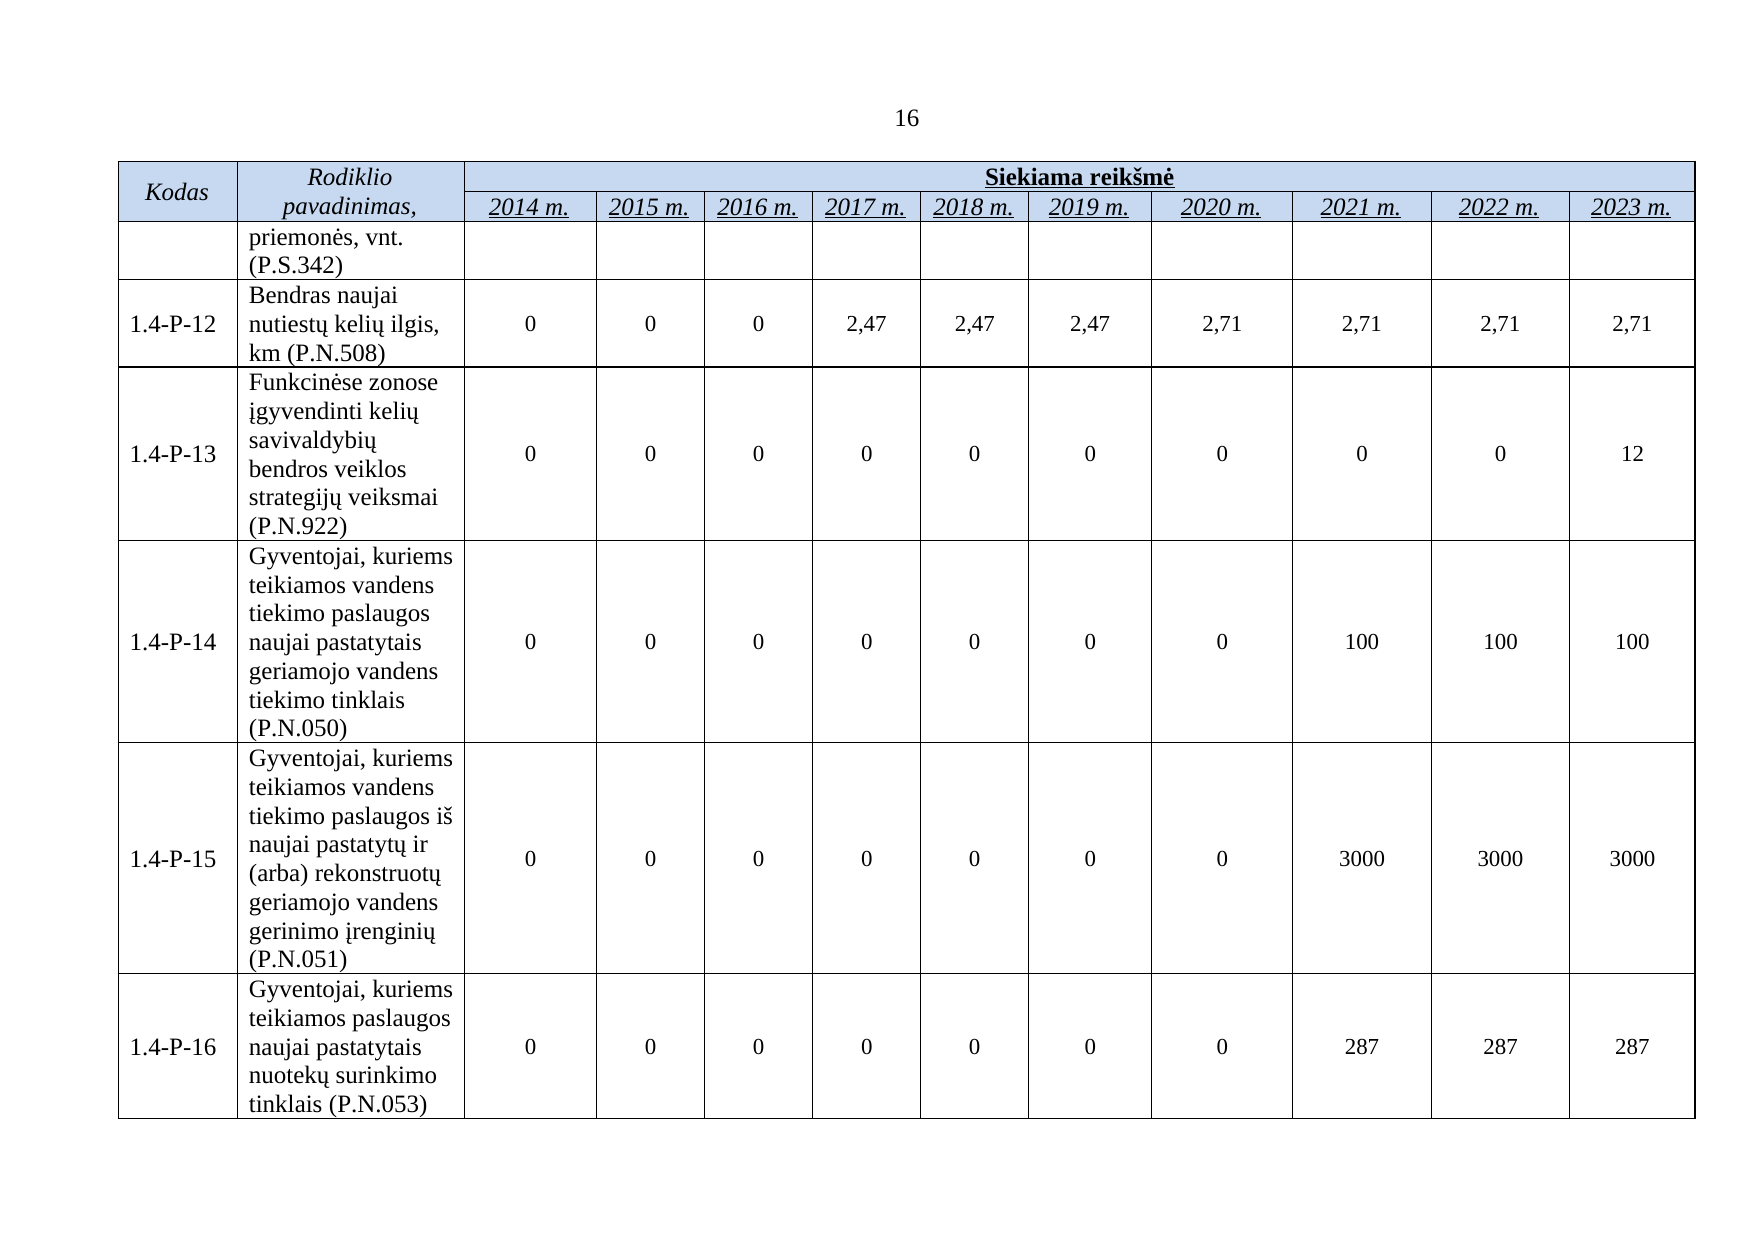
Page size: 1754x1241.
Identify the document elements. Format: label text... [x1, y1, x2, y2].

table_cell 0 [705, 368, 812, 540]
table_cell [1029, 222, 1151, 279]
table_cell 0 [1152, 368, 1292, 540]
table_cell 1.4-P-12 [119, 280, 237, 366]
table_cell 2019 m. [1029, 192, 1151, 221]
table_cell 2,71 [1152, 280, 1292, 366]
table_cell 0 [1432, 368, 1569, 540]
table_cell 3000 [1570, 743, 1694, 973]
table_cell 287 [1432, 974, 1569, 1118]
table_cell 2,47 [813, 280, 920, 366]
table_cell 2015 m. [597, 192, 704, 221]
table_cell 2,47 [921, 280, 1028, 366]
table_cell 287 [1570, 974, 1694, 1118]
table_cell 0 [1293, 368, 1431, 540]
table_cell 0 [597, 280, 704, 366]
table_cell [1570, 222, 1694, 279]
table_cell 0 [597, 541, 704, 742]
table_cell 0 [1029, 541, 1151, 742]
table_cell 0 [465, 541, 596, 742]
table_cell 2022 m. [1432, 192, 1569, 221]
table_cell 0 [1152, 974, 1292, 1118]
table_cell 2020 m. [1152, 192, 1292, 221]
table_cell 0 [597, 368, 704, 540]
table_cell [921, 222, 1028, 279]
table_header Kodas [119, 162, 237, 221]
table_cell 0 [465, 974, 596, 1118]
table_cell 2021 m. [1293, 192, 1431, 221]
table_cell 2023 m. [1570, 192, 1694, 221]
table_cell 1.4-P-16 [119, 974, 237, 1118]
table_cell 0 [813, 541, 920, 742]
table_cell 1.4-P-15 [119, 743, 237, 973]
table_cell 0 [813, 368, 920, 540]
table_cell 2016 m. [705, 192, 812, 221]
table_cell 0 [705, 280, 812, 366]
table_cell 0 [465, 743, 596, 973]
table_cell [597, 222, 704, 279]
table_cell [1432, 222, 1569, 279]
table_cell 0 [1152, 541, 1292, 742]
table_cell 12 [1570, 368, 1694, 540]
table_cell 2017 m. [813, 192, 920, 221]
table_cell 2014 m. [465, 192, 596, 221]
table_cell 0 [1152, 743, 1292, 973]
table_cell 0 [921, 368, 1028, 540]
table_cell 0 [465, 368, 596, 540]
table_cell 0 [813, 743, 920, 973]
table_cell 0 [1029, 368, 1151, 540]
table_cell Gyventojai, kuriems teikiamos vandens tiekimo paslaugos naujai pastatytais geriamojo vandens tiekimo tinklais (P.N.050) [238, 541, 464, 742]
table_cell 2018 m. [921, 192, 1028, 221]
table_cell [465, 222, 596, 279]
table_cell 2,47 [1029, 280, 1151, 366]
table_cell 2,71 [1293, 280, 1431, 366]
table_cell 0 [921, 541, 1028, 742]
table_cell [1152, 222, 1292, 279]
table_cell Gyventojai, kuriems teikiamos vandens tiekimo paslaugos iš naujai pastatytų ir (arba) rekonstruotų geriamojo vandens gerinimo įrenginių (P.N.051) [238, 743, 464, 973]
table_cell 3000 [1293, 743, 1431, 973]
table_cell 0 [705, 541, 812, 742]
table_cell 100 [1293, 541, 1431, 742]
table_cell 0 [921, 743, 1028, 973]
table_cell 2,71 [1570, 280, 1694, 366]
table_cell 2,71 [1432, 280, 1569, 366]
table_cell 0 [597, 974, 704, 1118]
table_cell 0 [1029, 974, 1151, 1118]
table_cell [1293, 222, 1431, 279]
table_cell 100 [1570, 541, 1694, 742]
table_header Rodiklio pavadinimas, matavimo vienetai [238, 162, 464, 221]
table_cell [119, 222, 237, 279]
table_cell 0 [597, 743, 704, 973]
table_cell Įdiegtos saugų eismą gerinančios ir aplinkosaugos priemonės, vnt. (P.S.342) [238, 222, 464, 279]
table_cell Bendras naujai nutiestų kelių ilgis, km (P.N.508) [238, 280, 464, 366]
table_cell [705, 222, 812, 279]
table_cell 0 [465, 280, 596, 366]
table_cell 1.4-P-14 [119, 541, 237, 742]
table_cell 0 [813, 974, 920, 1118]
table_cell Funkcinėse zonose įgyvendinti kelių savivaldybių bendros veiklos strategijų veiksmai (P.N.922) [238, 368, 464, 540]
table_cell 3000 [1432, 743, 1569, 973]
table_cell 0 [705, 743, 812, 973]
table_cell 1.4-P-13 [119, 368, 237, 540]
table_cell Gyventojai, kuriems teikiamos paslaugos naujai pastatytais nuotekų surinkimo tinklais (P.N.053) [238, 974, 464, 1118]
table_header Siekiama reikšmė [465, 162, 1694, 191]
table_cell 287 [1293, 974, 1431, 1118]
table_cell 0 [921, 974, 1028, 1118]
table_cell 0 [1029, 743, 1151, 973]
table_cell 0 [705, 974, 812, 1118]
table_cell [813, 222, 920, 279]
table_cell 100 [1432, 541, 1569, 742]
